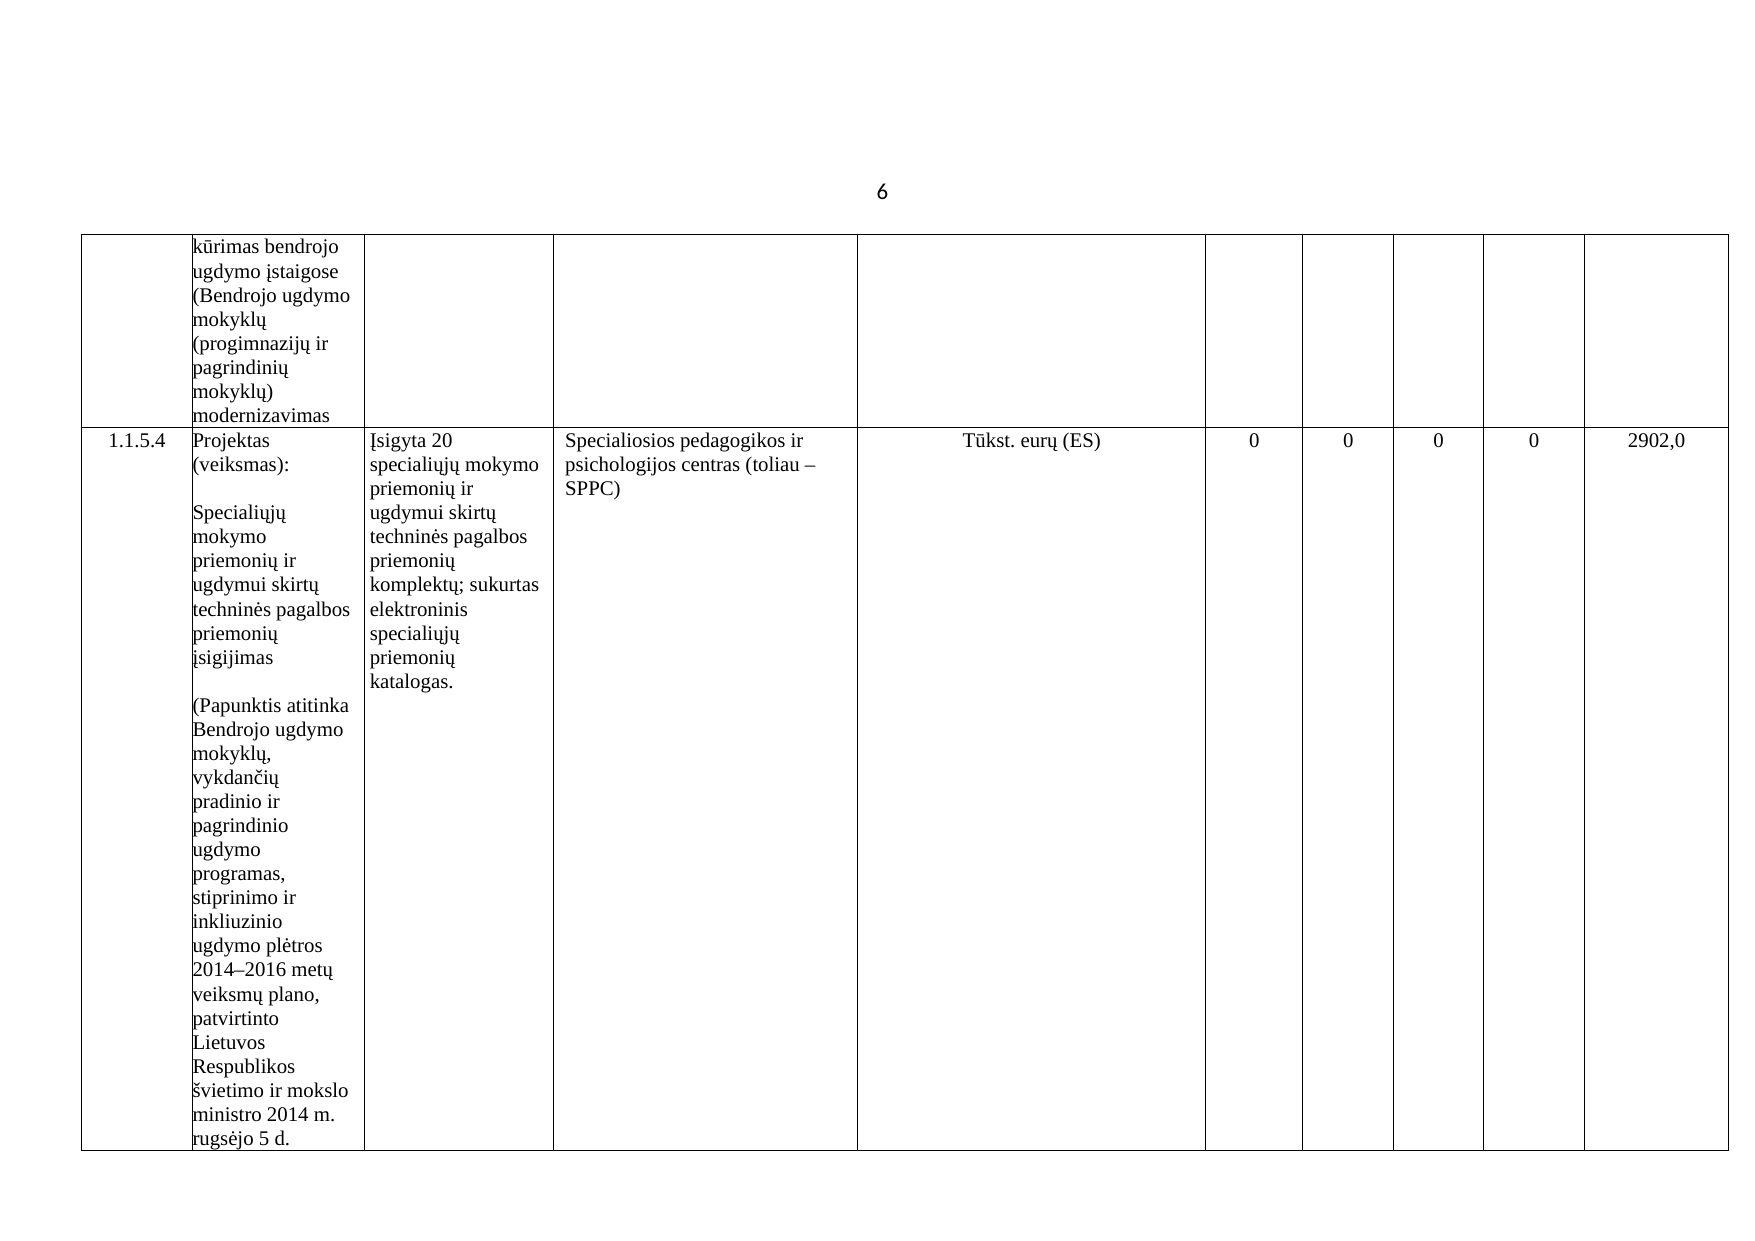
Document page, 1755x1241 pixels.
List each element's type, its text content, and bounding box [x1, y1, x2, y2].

table_cell 0 [1303, 428, 1393, 1150]
table_cell Projektas (veiksmas): Specialiųjų mokymo priemonių ir ugdymui skirtų techninės pagalbos priemonių įsigijimas (Papunktis atitinka Bendrojo ugdymo mokyklų, vykdančių pradinio ir pagrindinio ugdymo programas, stiprinimo ir inkliuzinio ugdymo plėtros 2014–2016 metų veiksmų plano, patvirtinto Lietuvos Respublikos švietimo ir mokslo ministro 2014 m. rugsėjo 5 d. [193, 428, 364, 1150]
table_cell 0 [1206, 428, 1302, 1150]
table_cell [554, 235, 857, 427]
table_cell [858, 235, 1205, 427]
table_cell 0 [1484, 428, 1584, 1150]
table_cell 0 [1394, 428, 1483, 1150]
table_cell [1729, 427, 1735, 1150]
table_cell [1585, 235, 1728, 427]
table_cell 2902,0 [1585, 428, 1728, 1150]
table_cell Specialiosios pedagogikos ir psichologijos centras (toliau – SPPC) [554, 428, 857, 1150]
table_cell 1.1.5.4 [82, 428, 192, 1150]
table_cell [1484, 235, 1584, 427]
table_cell Tūkst. eurų (ES) [858, 428, 1205, 1150]
table_cell kūrimas bendrojo ugdymo įstaigose (Bendrojo ugdymo mokyklų (progimnazijų ir pagrindinių mokyklų) modernizavimas [193, 235, 364, 427]
table_cell [1206, 235, 1302, 427]
table_cell [1394, 235, 1483, 427]
table_cell [1303, 235, 1393, 427]
table_cell [1729, 234, 1735, 427]
table_cell [365, 235, 553, 427]
table_cell Įsigyta 20 specialiųjų mokymo priemonių ir ugdymui skirtų techninės pagalbos priemonių komplektų; sukurtas elektroninis specialiųjų priemonių katalogas. [365, 428, 553, 1150]
table_cell [82, 235, 192, 427]
